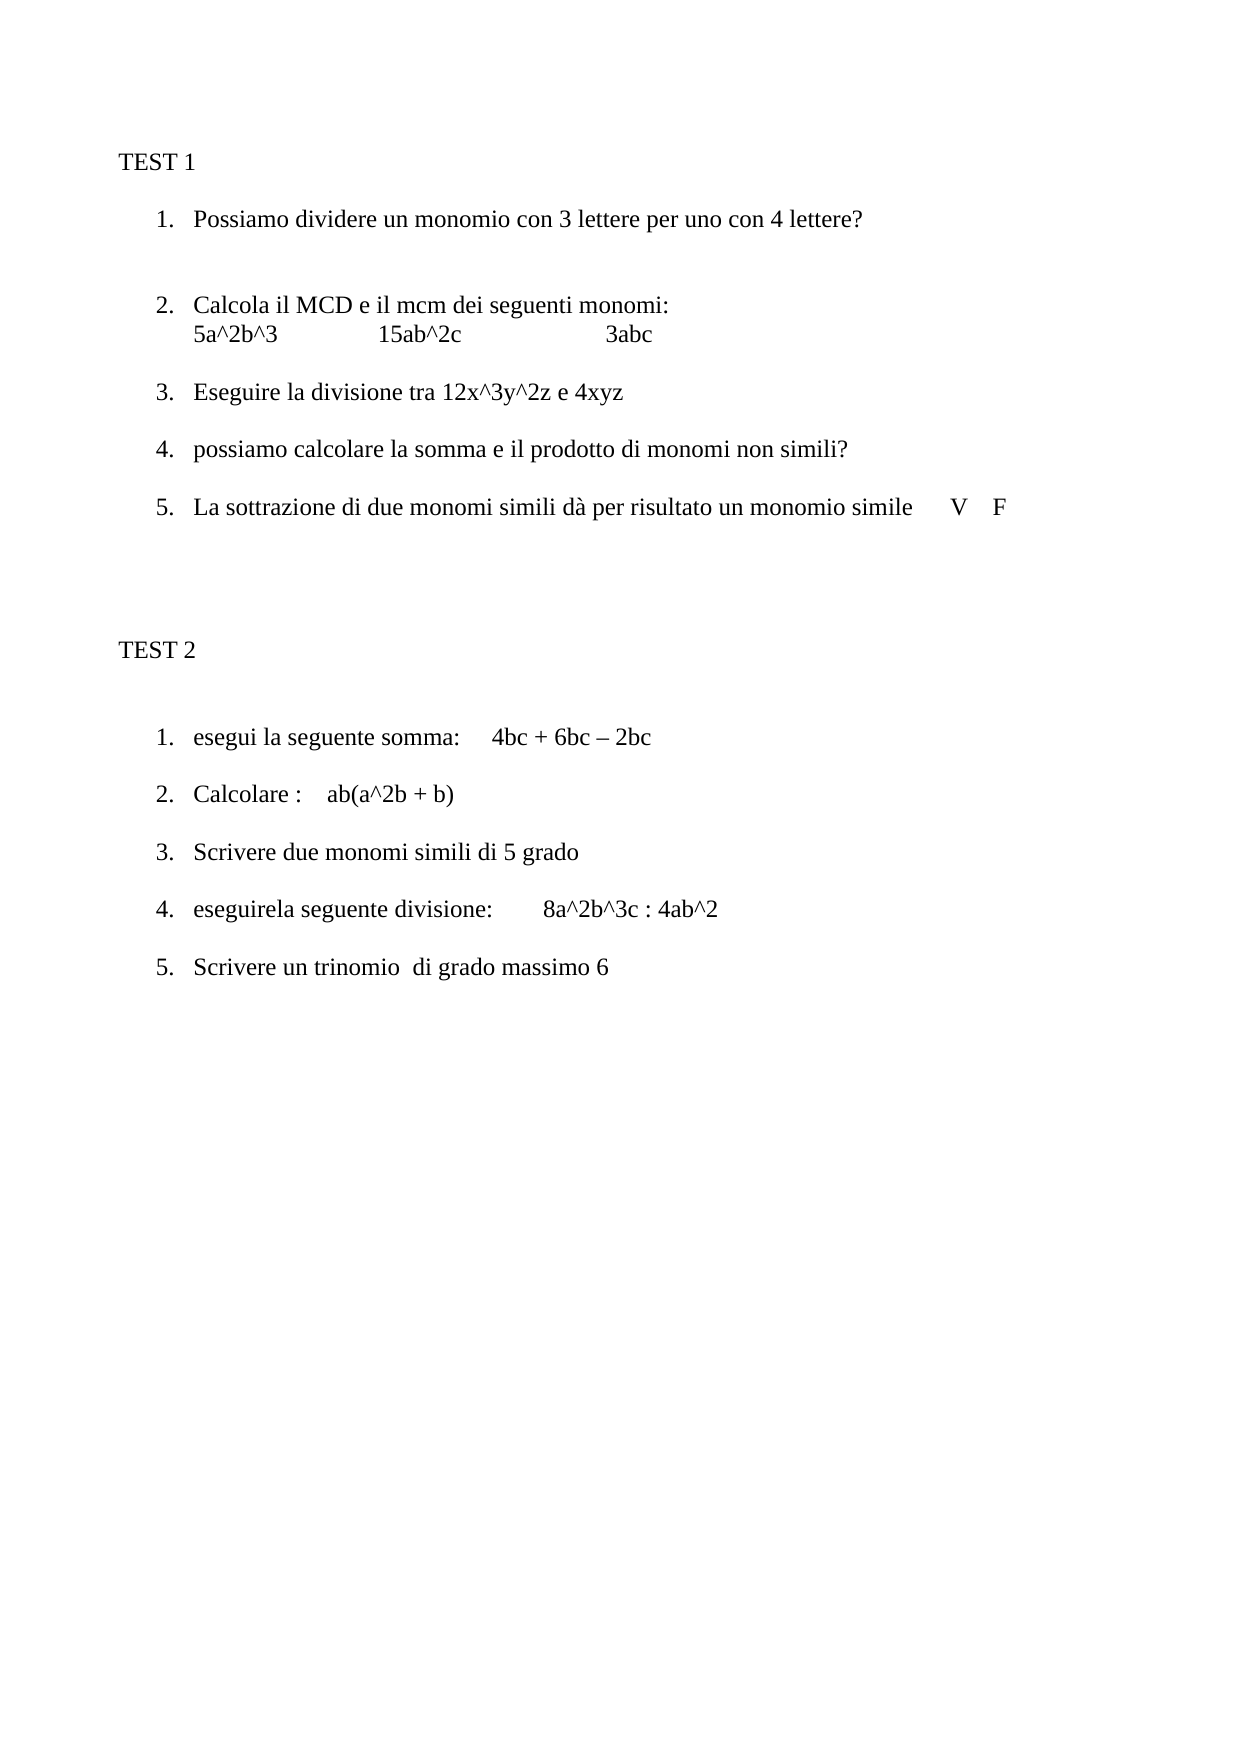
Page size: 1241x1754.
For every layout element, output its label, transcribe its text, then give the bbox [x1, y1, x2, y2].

list Calcolare : ab(a^2b + b) [156, 779, 1122, 808]
list eseguirela seguente divisione: 8a^2b^3c : 4ab^2 [156, 894, 1122, 923]
list La sottrazione di due monomi simili dà per risultato un monomio simile V F [156, 492, 1122, 521]
list possiamo calcolare la somma e il prodotto di monomi non simili? [156, 434, 1122, 463]
list Calcola il MCD e il mcm dei seguenti monomi: [156, 291, 1122, 319]
text TEST 2 [118, 636, 1122, 664]
list Eseguire la divisione tra 12x^3y^2z e 4xyz [156, 377, 1122, 406]
list Possiamo dividere un monomio con 3 lettere per uno con 4 lettere? [156, 204, 1122, 233]
list esegui la seguente somma: 4bc + 6bc – 2bc [156, 722, 1122, 751]
list Scrivere un trinomio di grado massimo 6 [156, 952, 1122, 981]
list 5a^2b^3 15ab^2c 3abc [156, 319, 1122, 348]
list Scrivere due monomi simili di 5 grado [156, 837, 1122, 866]
text TEST 1 [118, 147, 1122, 176]
